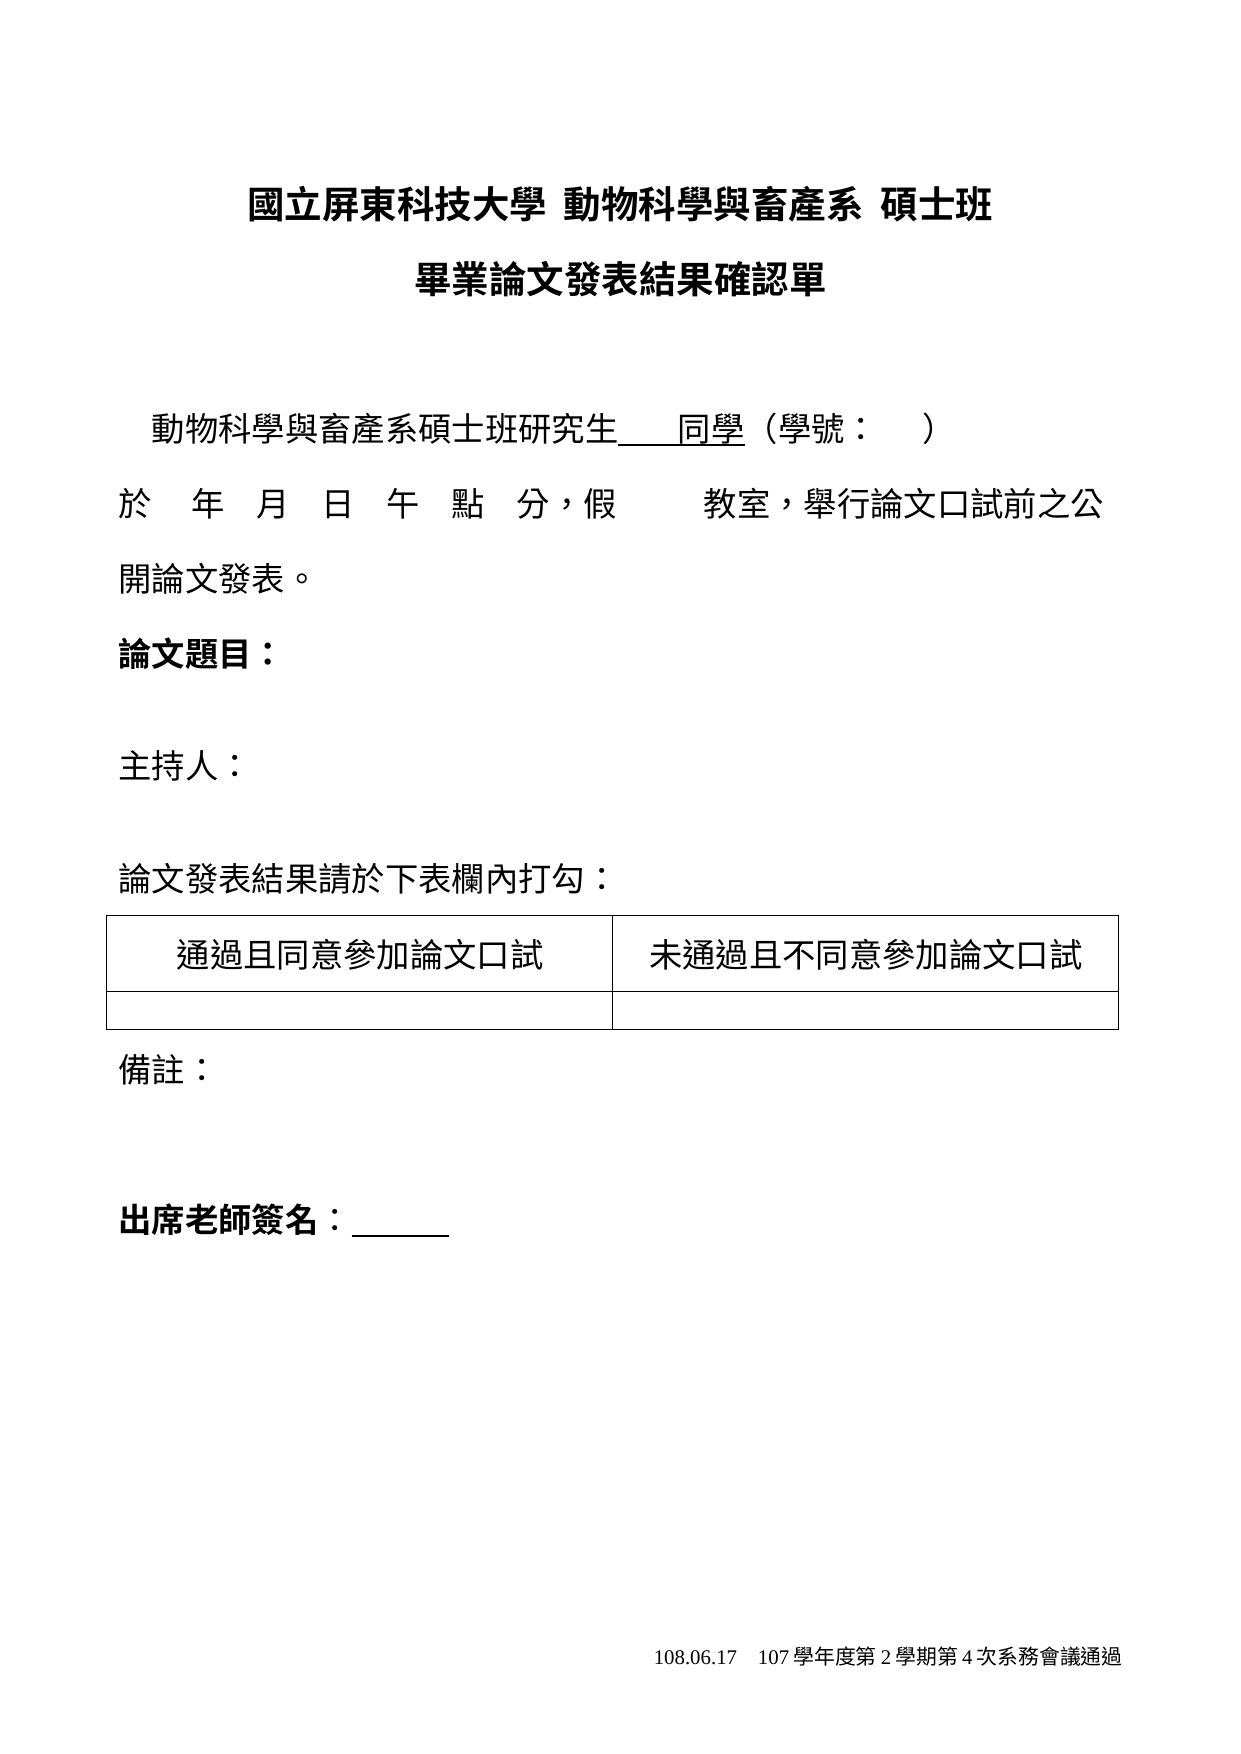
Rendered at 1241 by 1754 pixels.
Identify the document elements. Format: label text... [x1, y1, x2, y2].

text 論文題目： [118, 614, 1122, 689]
table_header 通過且同意參加論文口試 [107, 916, 612, 991]
text 國立屏東科技大學 動物科學與畜產系 碩士班 [118, 164, 1122, 239]
text 於 年 月 日 午 點 分，假 教室，舉行論文口試前之公開論文發表。 [118, 464, 1122, 614]
text 論文發表結果請於下表欄內打勾： [118, 839, 1122, 914]
table_header 未通過且不同意參加論文口試 [613, 916, 1118, 991]
text 備註： [118, 1030, 1122, 1105]
text 畢業論文發表結果確認單 [118, 239, 1122, 314]
table_cell [107, 992, 612, 1029]
table_cell [613, 992, 1118, 1029]
text 主持人： [118, 727, 1122, 802]
text 出席老師簽名： [118, 1180, 1122, 1255]
text 動物科學與畜產系碩士班研究生 同學（學號： ） [118, 389, 1122, 464]
